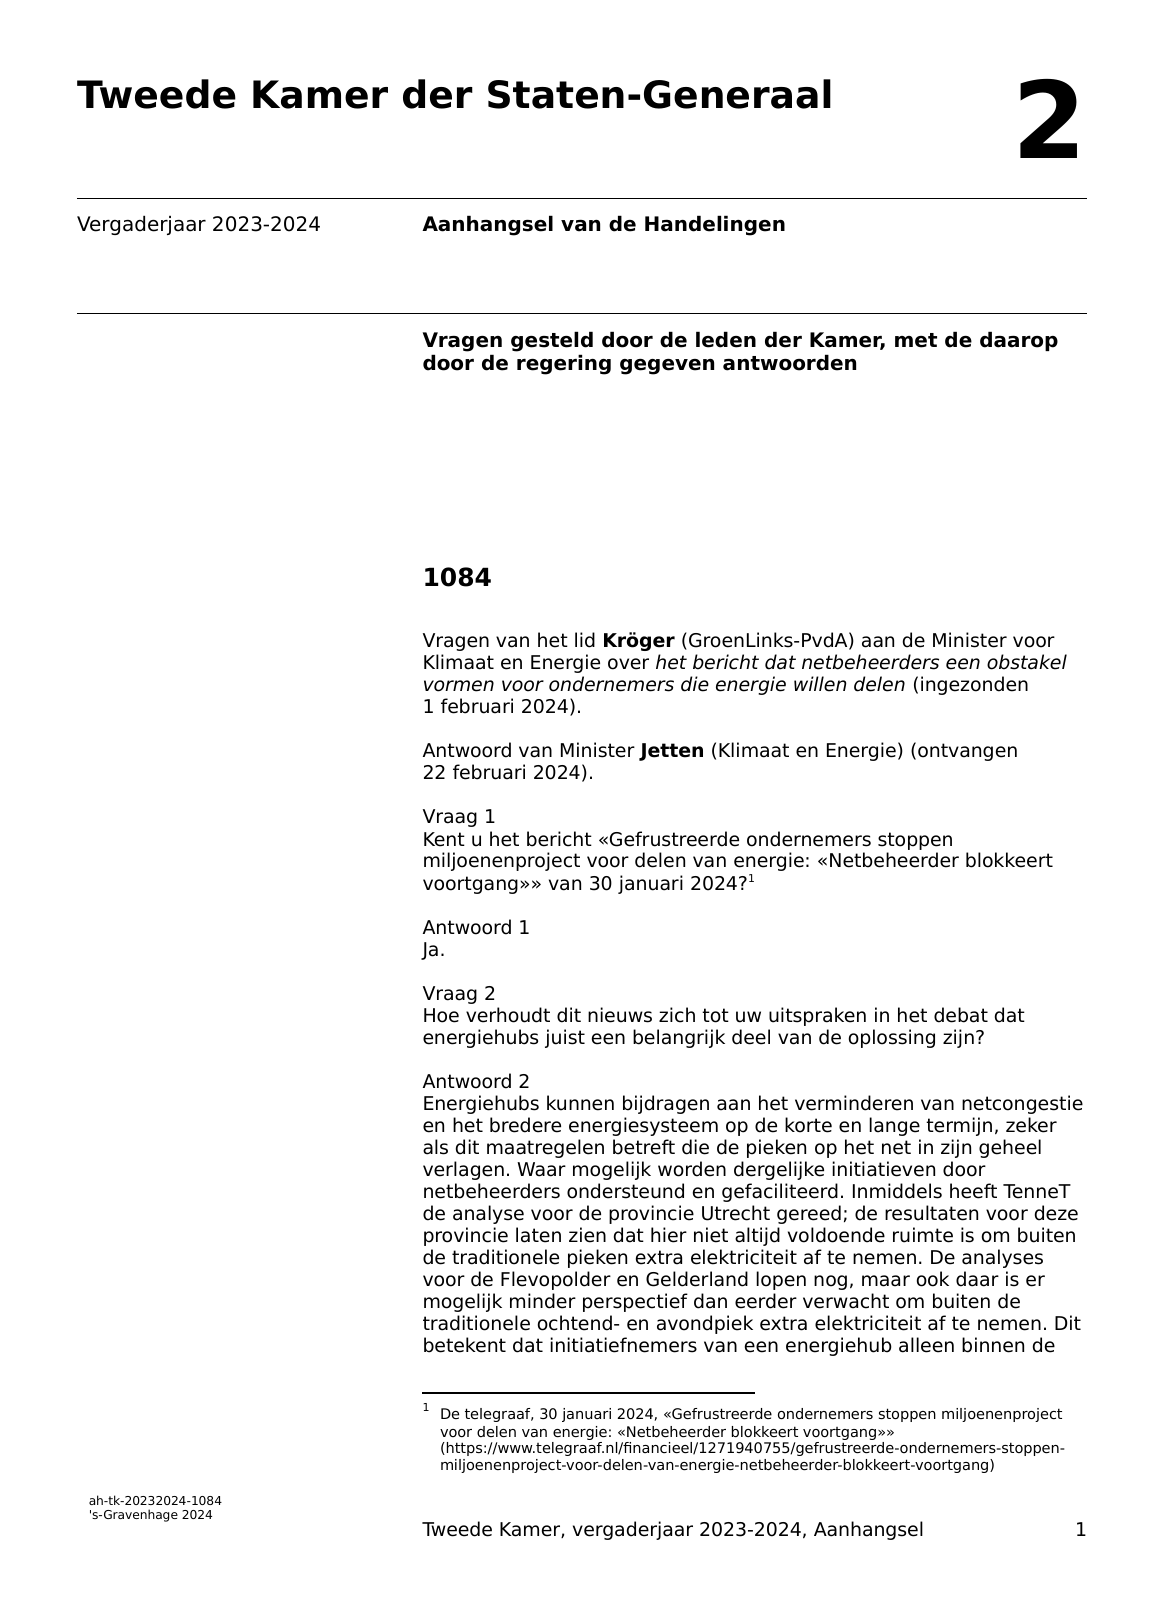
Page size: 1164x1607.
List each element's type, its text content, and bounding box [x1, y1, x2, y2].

text Vraag 1 [422, 806, 1087, 828]
table_header Tweede Kamer der Staten-Generaal [77, 59, 886, 198]
text Antwoord 2 [422, 1071, 1087, 1093]
text Vraag 2 [422, 983, 1087, 1005]
table_cell Vergaderjaar 2023-2024 [77, 199, 422, 313]
table_cell Aanhangsel van de Handelingen [422, 199, 1087, 313]
text 's-Gravenhage 2024 [88, 1508, 323, 1522]
table_header 2 [886, 59, 1087, 198]
text Kent u het bericht «Gefrustreerde ondernemers stoppen miljoenenproject voor delen van energie: «Netbeheerder blokkeert voortgang»» van 30 januari 2024? [422, 828, 1087, 894]
text Vragen van het lid Kröger (GroenLinks-PvdA) aan de Minister voor Klimaat en Energie over het bericht dat netbeheerders een obstakel vormen voor ondernemers die energie willen delen (ingezonden 1 februari 2024). [422, 630, 1087, 718]
text Antwoord van Minister Jetten (Klimaat en Energie) (ontvangen 22 februari 2024). [422, 740, 1087, 784]
text ah-tk-20232024-1084 [88, 1494, 323, 1508]
text Energiehubs kunnen bijdragen aan het verminderen van netcongestie en het bredere energiesysteem op de korte en lange termijn, zeker als dit maatregelen betreft die de pieken op het net in zijn geheel verlagen. Waar mogelijk worden dergelijke initiatieven door netbeheerders ondersteund en gefaciliteerd. Inmiddels heeft TenneT de analyse voor de provincie Utrecht gereed; de resultaten voor deze provincie laten zien dat hier niet altijd voldoende ruimte is om buiten de traditionele pieken extra elektriciteit af te nemen. De analyses voor de Flevopolder en Gelderland lopen nog, maar ook daar is er mogelijk minder perspectief dan eerder verwacht om buiten de traditionele ochtend- en avondpiek extra elektriciteit af te nemen. Dit betekent dat initiatiefnemers van een energiehub alleen binnen de [422, 1093, 1087, 1357]
text De telegraaf, 30 januari 2024, «Gefrustreerde ondernemers stoppen miljoenenproject voor delen van energie: «Netbeheerder blokkeert voortgang»» (https://www.telegraaf.nl/financieel/1271940755/gefrustreerde-ondernemers-stoppen-miljoenenproject-voor-delen-van-energie-netbeheerder-blokkeert-voortgang) [422, 1402, 1087, 1474]
text Antwoord 1 [422, 917, 1087, 938]
text 1084 [422, 563, 1087, 592]
text Ja. [422, 938, 1087, 961]
text Hoe verhoudt dit nieuws zich tot uw uitspraken in het debat dat energiehubs juist een belangrijk deel van de oplossing zijn? [422, 1005, 1087, 1049]
table_cell [77, 314, 422, 375]
table_cell Vragen gesteld door de leden der Kamer, met de daarop door de regering gegeven antwoorden [422, 314, 1087, 375]
